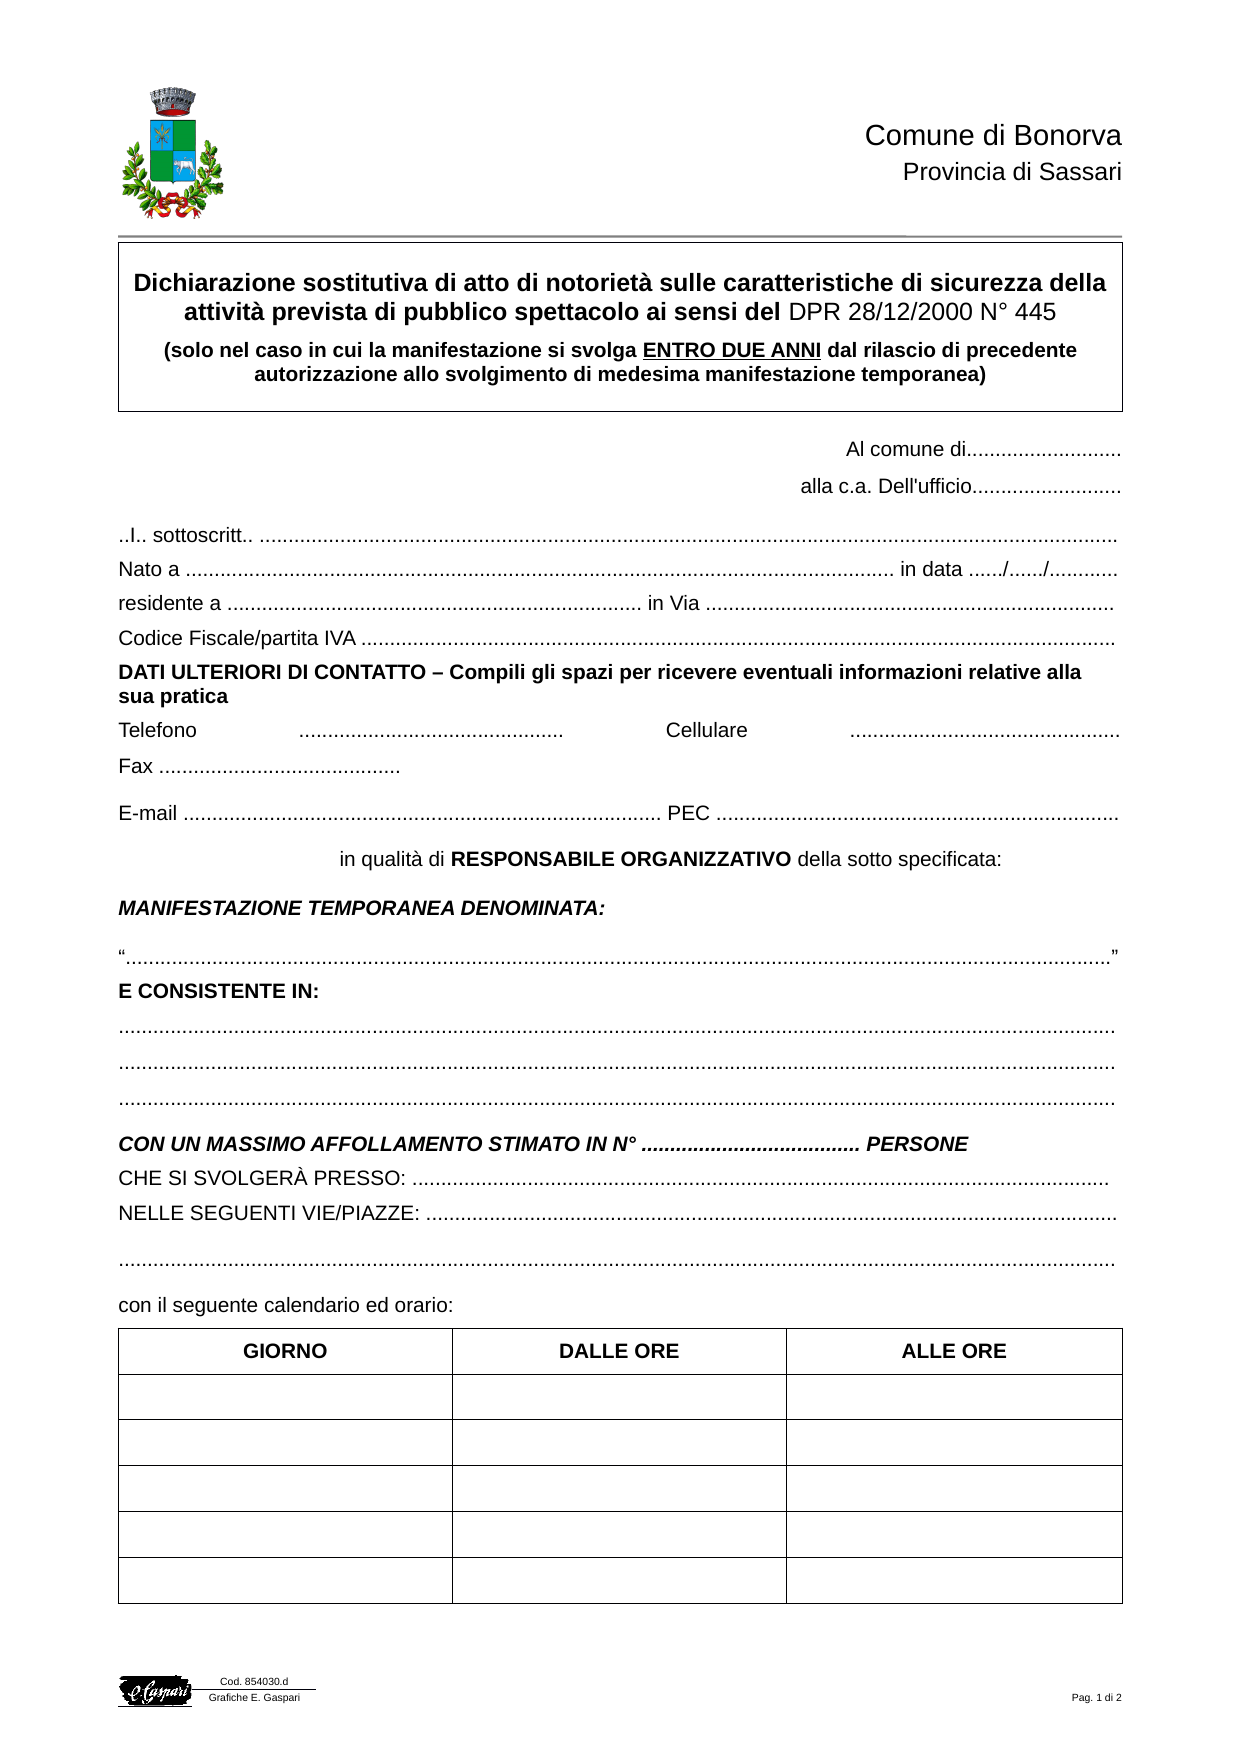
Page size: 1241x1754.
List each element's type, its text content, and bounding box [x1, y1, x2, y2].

table_header Dichiarazione sostitutiva di atto di notorietà sulle caratteristiche di sicurezza della attività prevista di pubblico spettacolo ai sensi del DPR 28/12/2000 N° 445 (solo nel caso in cui la manifestazione si svolga ENTRO DUE ANNI dal rilascio di precedente autorizzazione allo svolgimento di medesima manifestazione temporanea) [119, 243, 1122, 411]
text E-mail ................................................................................... PEC ...................................................................... [118, 801, 1122, 824]
table_cell [119, 1512, 452, 1557]
text con il seguente calendario ed orario: [118, 1293, 1122, 1317]
text ............................................................................................................................................................................. [118, 1247, 1122, 1271]
text “...........................................................................................................................................................................” [118, 945, 1122, 969]
table_cell [119, 1375, 452, 1419]
text Al comune di........................... [118, 437, 1122, 461]
table_cell [119, 1466, 452, 1511]
table_header DALLE ORE [453, 1329, 786, 1373]
table_cell [787, 1512, 1122, 1557]
picture [118, 1674, 192, 1706]
text Telefono .............................................. Cellulare ............................................... Fax .......................................... [118, 718, 1122, 778]
text in qualità di RESPONSABILE ORGANIZZATIVO della sotto specificata: [266, 847, 1122, 871]
text residente a ........................................................................ in Via ....................................................................... [118, 591, 1122, 615]
text E CONSISTENTE IN: [118, 979, 1122, 1003]
text Nato a ........................................................................................................................... in data ....../....../............ [118, 557, 1122, 581]
subtitle CON UN MASSIMO AFFOLLAMENTO STIMATO IN N° ...................................... PERSONE [118, 1132, 1122, 1156]
table_cell [453, 1420, 786, 1465]
text Comune di Bonorva [224, 118, 1122, 152]
table_cell [119, 1420, 452, 1465]
text NELLE SEGUENTI VIE/PIAZZE: ........................................................................................................................ [118, 1201, 1122, 1224]
text DATI ULTERIORI DI CONTATTO – Compili gli spazi per ricevere eventuali informazioni relative alla sua pratica [118, 660, 1122, 708]
table_cell [787, 1420, 1122, 1465]
table_cell [453, 1466, 786, 1511]
picture [122, 87, 224, 219]
text ....................................................................................................................................................................................................................................................................................................................................................................................................................................................................................................................................... [118, 1014, 1122, 1109]
table_cell [787, 1558, 1122, 1603]
table_header GIORNO [119, 1329, 452, 1373]
table_cell [453, 1375, 786, 1419]
subtitle MANIFESTAZIONE TEMPORANEA DENOMINATA: [118, 896, 1122, 920]
table_cell [453, 1558, 786, 1603]
text CHE SI SVOLGERÀ PRESSO: ......................................................................................................................... [118, 1166, 1122, 1190]
table_cell [119, 1558, 452, 1603]
table_header ALLE ORE [787, 1329, 1122, 1373]
table_cell [453, 1512, 786, 1557]
table_cell [787, 1375, 1122, 1419]
text alla c.a. Dell'ufficio.......................... [118, 473, 1122, 497]
table_cell [787, 1466, 1122, 1511]
text ..I.. sottoscritt.. ..................................................................................................................................................... [118, 522, 1122, 546]
text Codice Fiscale/partita IVA ................................................................................................................................... [118, 626, 1122, 649]
text Provincia di Sassari [224, 157, 1122, 185]
